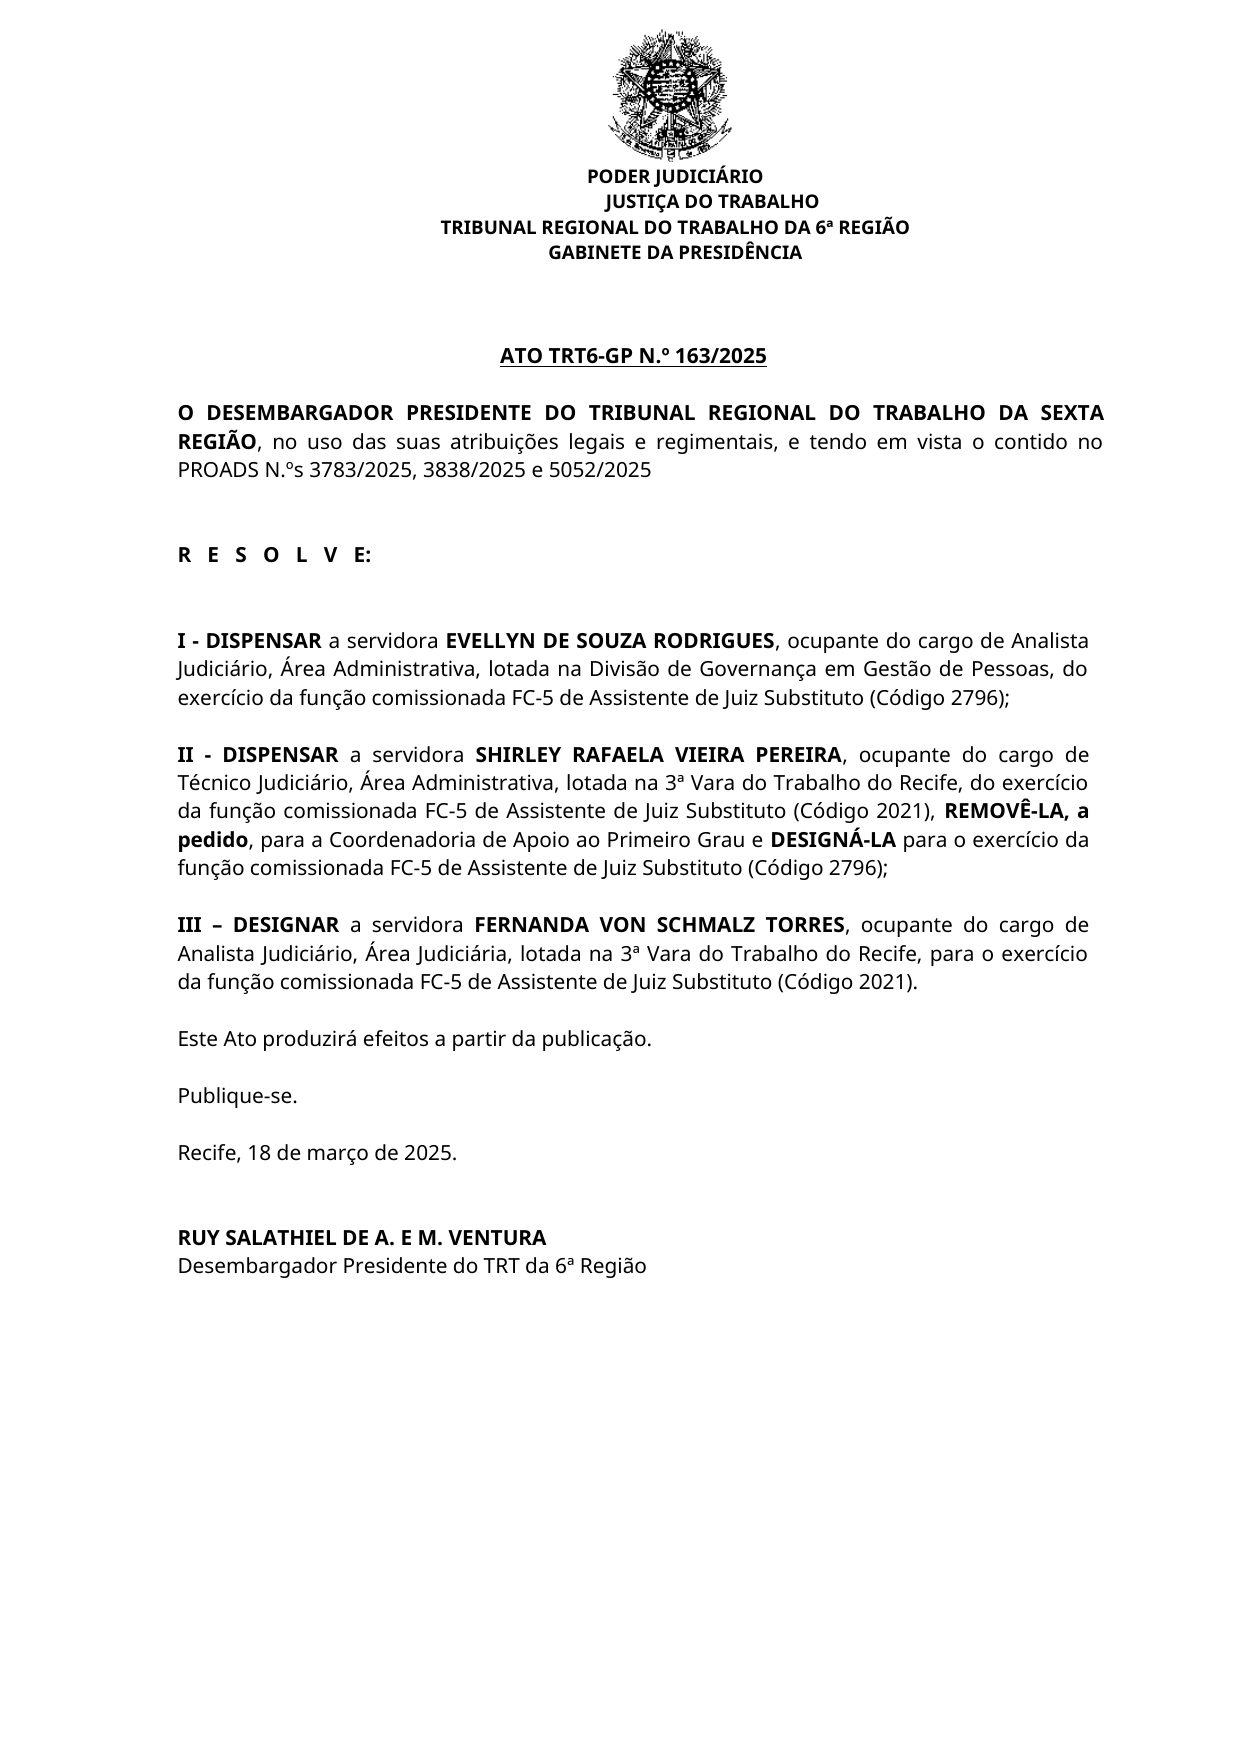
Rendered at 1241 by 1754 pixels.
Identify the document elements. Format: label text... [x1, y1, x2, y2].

text PODER JUDICIÁRIO [177, 163, 1173, 188]
text Este Ato produzirá efeitos a partir da publicação. [177, 1024, 1089, 1052]
text R E S O L V E: [177, 541, 1089, 569]
text I - DISPENSAR a servidora EVELLYN DE SOUZA RODRIGUES, ocupante do cargo de Analista Judiciário, Área Administrativa, lotada na Divisão de Governança em Gestão de Pessoas, do exercício da função comissionada FC-5 de Assistente de Juiz Substituto (Código 2796); [177, 626, 1089, 711]
text ATO TRT6-GP N.º 163/2025 [177, 342, 1089, 370]
picture [605, 26, 735, 163]
text O DESEMBARGADOR PRESIDENTE DO TRIBUNAL REGIONAL DO TRABALHO DA SEXTA REGIÃO, no uso das suas atribuições legais e regimentais, e tendo em vista o contido no PROADS N.ºs 3783/2025, 3838/2025 e 5052/2025 [177, 398, 1104, 484]
text II - DISPENSAR a servidora SHIRLEY RAFAELA VIEIRA PEREIRA, ocupante do cargo de Técnico Judiciário, Área Administrativa, lotada na 3ª Vara do Trabalho do Recife, do exercício da função comissionada FC-5 de Assistente de Juiz Substituto (Código 2021), REMOVÊ-LA, a pedido, para a Coordenadoria de Apoio ao Primeiro Grau e DESIGNÁ-LA para o exercício da função comissionada FC-5 de Assistente de Juiz Substituto (Código 2796); [177, 740, 1089, 882]
text RUY SALATHIEL DE A. E M. VENTURA [177, 1223, 1104, 1252]
text III – DESIGNAR a servidora FERNANDA VON SCHMALZ TORRES, ocupante do cargo de Analista Judiciário, Área Judiciária, lotada na 3ª Vara do Trabalho do Recife, para o exercício da função comissionada FC-5 de Assistente de Juiz Substituto (Código 2021). [177, 910, 1089, 996]
text Desembargador Presidente do TRT da 6ª Região [177, 1252, 1089, 1280]
text Recife, 18 de março de 2025. [177, 1138, 1089, 1166]
text GABINETE DA PRESIDÊNCIA [177, 239, 1173, 265]
list JUSTIÇA DO TRABALHO [177, 188, 1173, 214]
text Publique-se. [177, 1081, 1089, 1109]
text TRIBUNAL REGIONAL DO TRABALHO DA 6ª REGIÃO [177, 214, 1173, 239]
